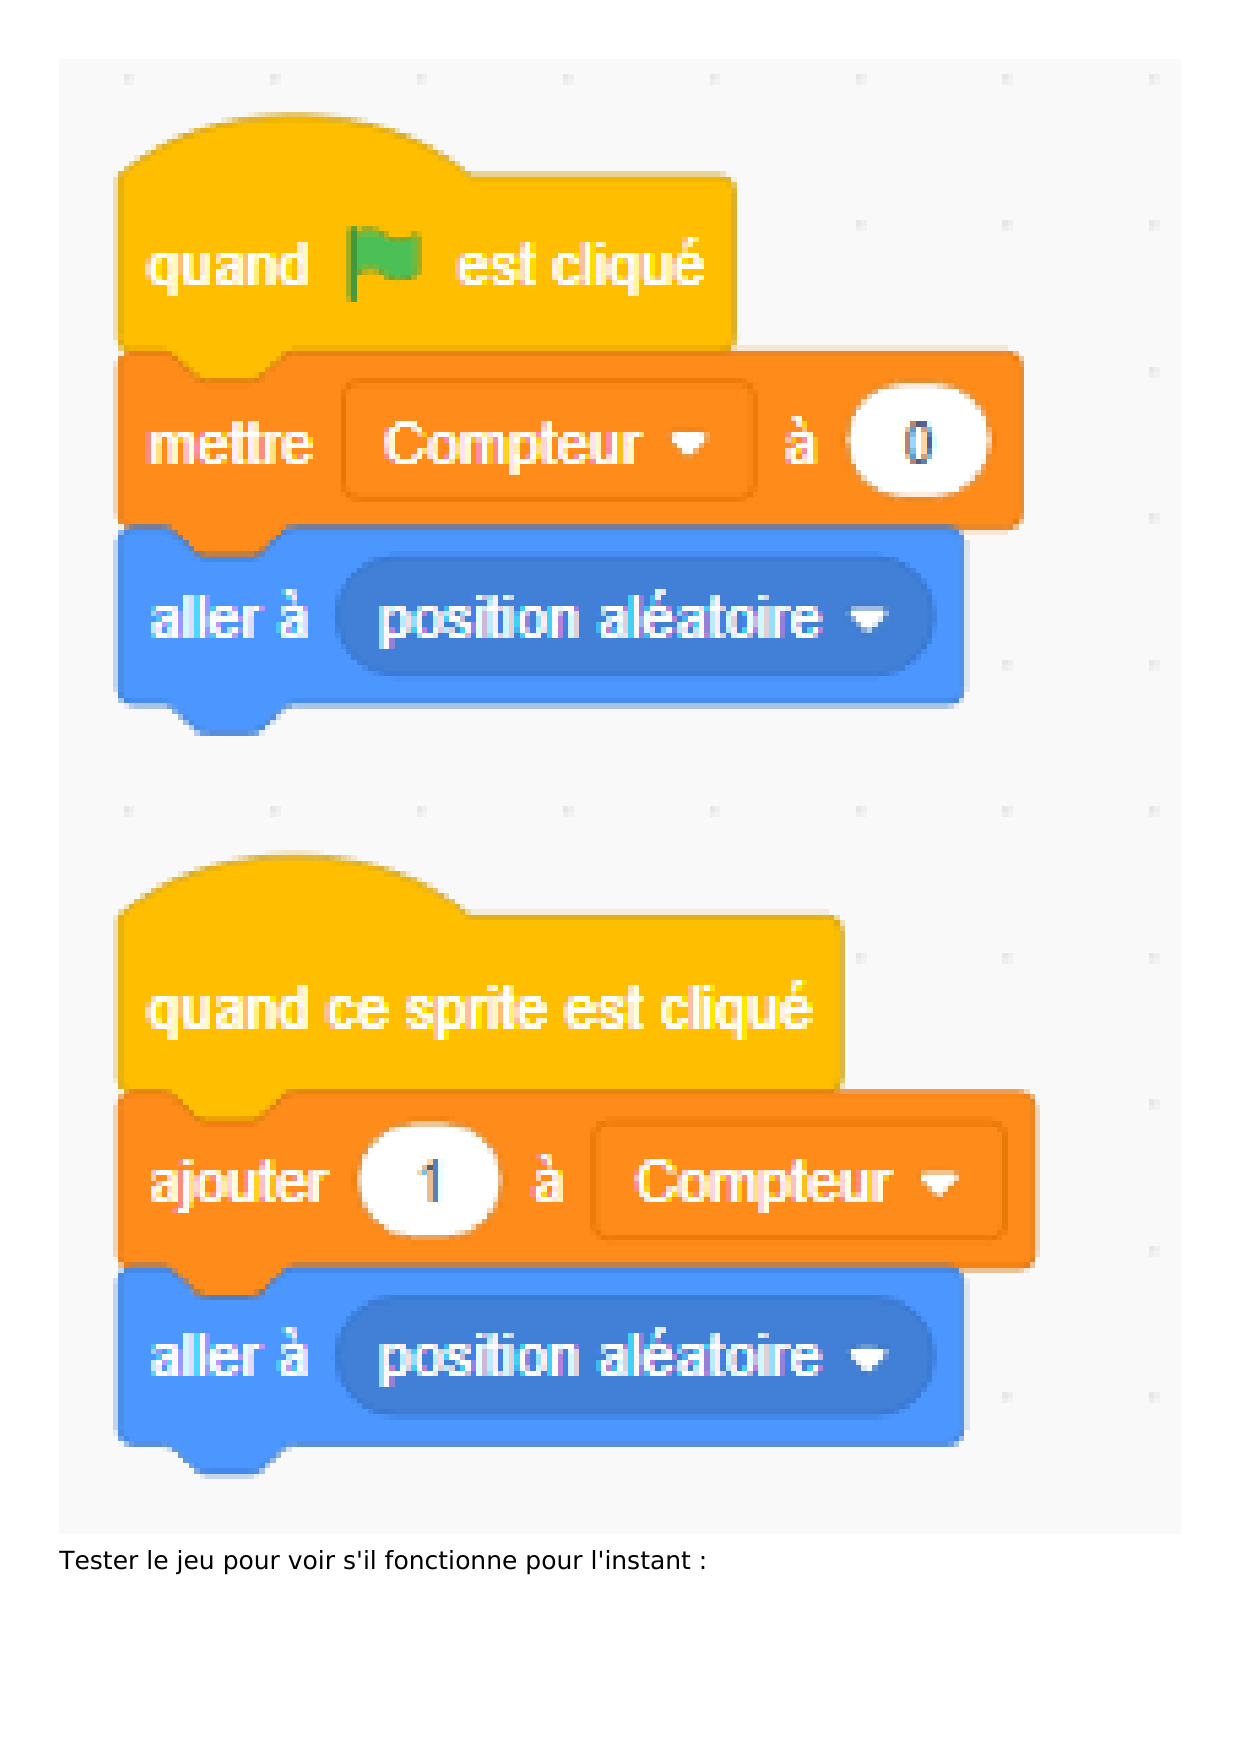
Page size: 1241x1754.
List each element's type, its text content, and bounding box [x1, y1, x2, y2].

picture [59, 59, 1182, 1534]
text Tester le jeu pour voir s'il fonctionne pour l'instant : [59, 1546, 1181, 1575]
